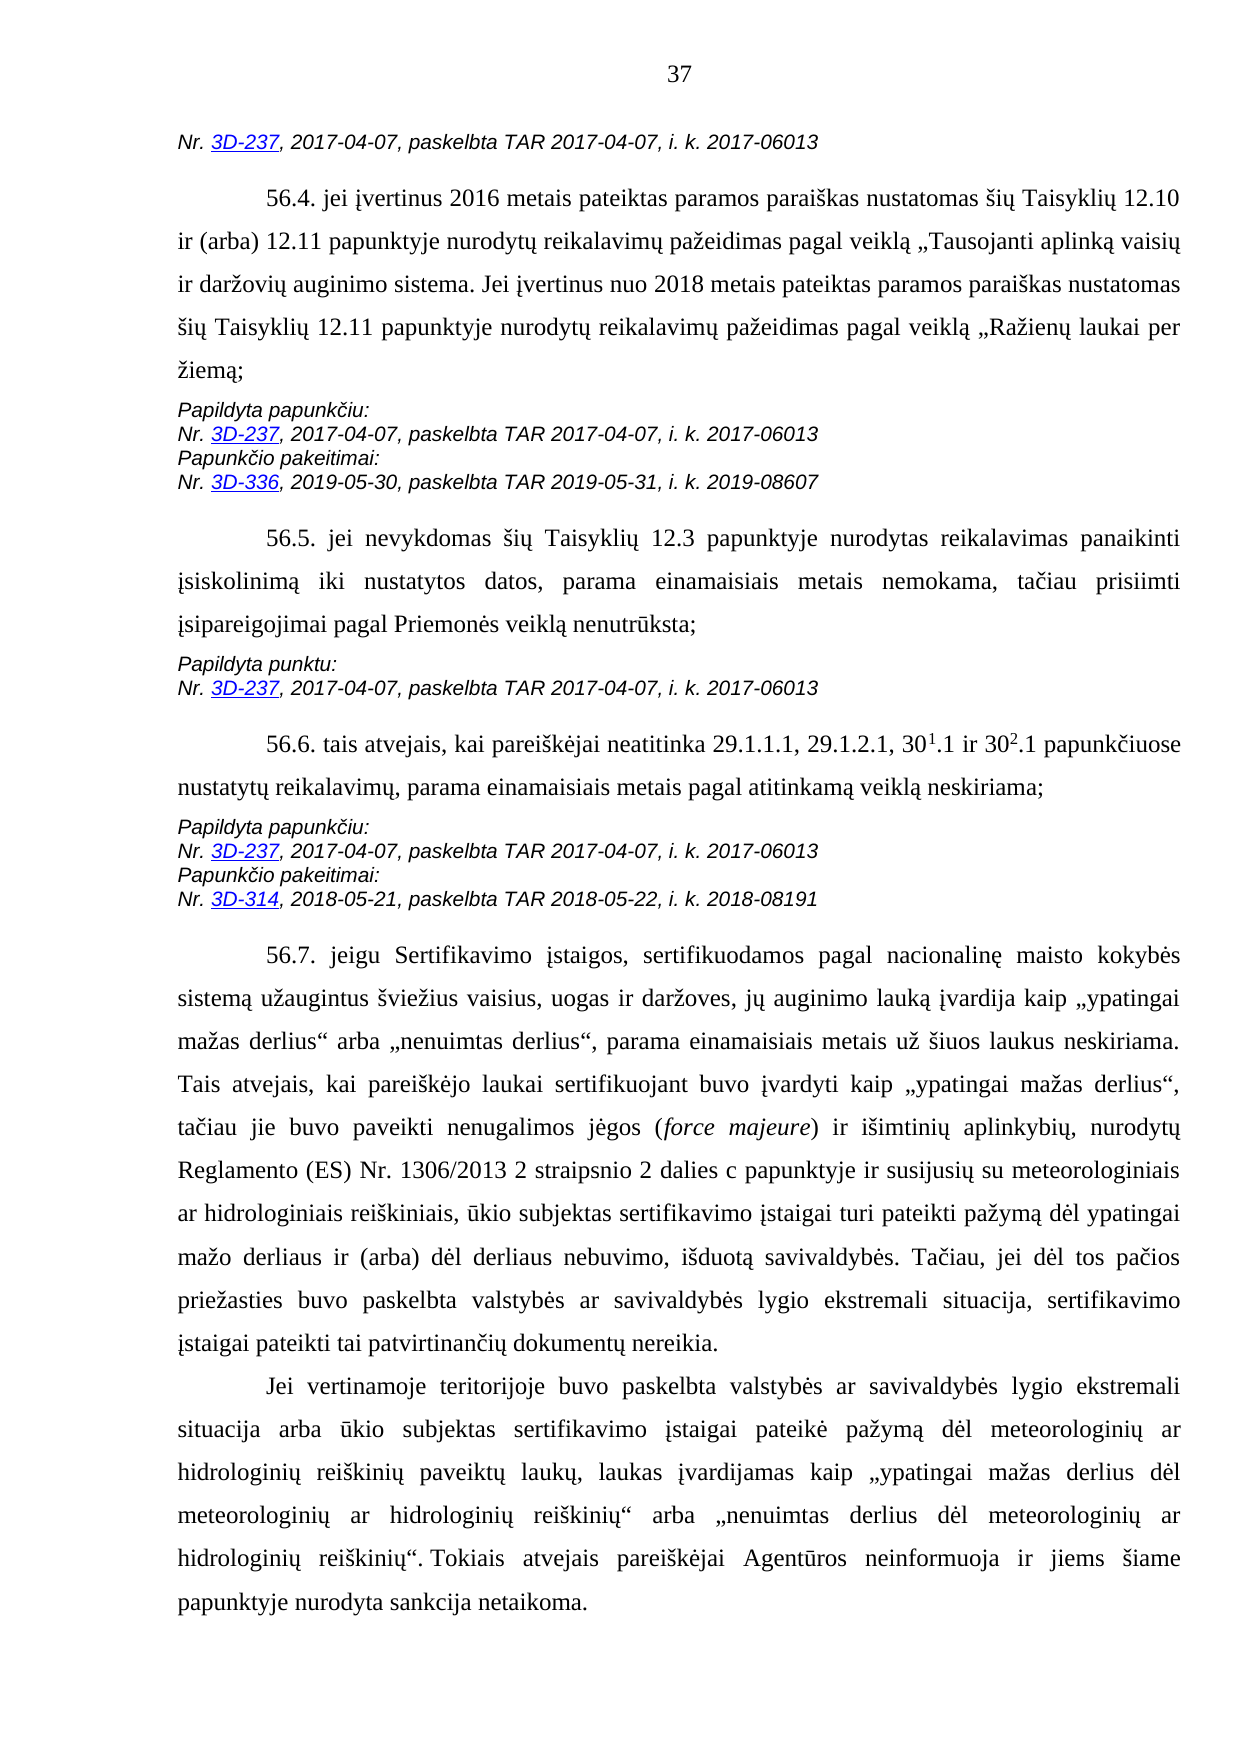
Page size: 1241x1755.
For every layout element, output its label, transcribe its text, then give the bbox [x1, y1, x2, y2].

text Papildyta punktu: [177, 652, 1181, 676]
text Papunkčio pakeitimai: [177, 446, 1181, 470]
text Papildyta papunkčiu: [177, 815, 1181, 839]
text Nr. 3D-237, 2017-04-07, paskelbta TAR 2017-04-07, i. k. 2017-06013 [177, 130, 1181, 154]
text 56.5. jei nevykdomas šių Taisyklių 12.3 papunktyje nurodytas reikalavimas panaikinti įsiskolinimą iki nustatytos datos, parama einamaisiais metais nemokama, tačiau prisiimti įsipareigojimai pagal Priemonės veiklą nenutrūksta; [177, 523, 1181, 638]
text Nr. 3D-237, 2017-04-07, paskelbta TAR 2017-04-07, i. k. 2017-06013 [177, 839, 1181, 863]
text Nr. 3D-336, 2019-05-30, paskelbta TAR 2019-05-31, i. k. 2019-08607 [177, 470, 1181, 494]
text Jei vertinamoje teritorijoje buvo paskelbta valstybės ar savivaldybės lygio ekstremali situacija arba ūkio subjektas sertifikavimo įstaigai pateikė pažymą dėl meteorologinių ar hidrologinių reiškinių paveiktų laukų, laukas įvardijamas kaip „ypatingai mažas derlius dėl meteorologinių ar hidrologinių reiškinių“ arba „nenuimtas derlius dėl meteorologinių ar hidrologinių reiškinių“. Tokiais atvejais pareiškėjai Agentūros neinformuoja ir jiems šiame papunktyje nurodyta sankcija netaikoma. [177, 1371, 1181, 1615]
text Papunkčio pakeitimai: [177, 863, 1181, 887]
text Nr. 3D-237, 2017-04-07, paskelbta TAR 2017-04-07, i. k. 2017-06013 [177, 676, 1181, 700]
text Nr. 3D-237, 2017-04-07, paskelbta TAR 2017-04-07, i. k. 2017-06013 [177, 422, 1181, 446]
text Nr. 3D-314, 2018-05-21, paskelbta TAR 2018-05-22, i. k. 2018-08191 [177, 887, 1181, 911]
text 56.4. jei įvertinus 2016 metais pateiktas paramos paraiškas nustatomas šių Taisyklių 12.10 ir (arba) 12.11 papunktyje nurodytų reikalavimų pažeidimas pagal veiklą „Tausojanti aplinką vaisių ir daržovių auginimo sistema. Jei įvertinus nuo 2018 metais pateiktas paramos paraiškas nustatomas šių Taisyklių 12.11 papunktyje nurodytų reikalavimų pažeidimas pagal veiklą „Ražienų laukai per žiemą; [177, 183, 1181, 384]
text 56.7. jeigu Sertifikavimo įstaigos, sertifikuodamos pagal nacionalinę maisto kokybės sistemą užaugintus šviežius vaisius, uogas ir daržoves, jų auginimo lauką įvardija kaip „ypatingai mažas derlius“ arba „nenuimtas derlius“, parama einamaisiais metais už šiuos laukus neskiriama. Tais atvejais, kai pareiškėjo laukai sertifikuojant buvo įvardyti kaip „ypatingai mažas derlius“, tačiau jie buvo paveikti nenugalimos jėgos (force majeure) ir išimtinių aplinkybių, nurodytų Reglamento (ES) Nr. 1306/2013 2 straipsnio 2 dalies c papunktyje ir susijusių su meteorologiniais ar hidrologiniais reiškiniais, ūkio subjektas sertifikavimo įstaigai turi pateikti pažymą dėl ypatingai mažo derliaus ir (arba) dėl derliaus nebuvimo, išduotą savivaldybės. Tačiau, jei dėl tos pačios priežasties buvo paskelbta valstybės ar savivaldybės lygio ekstremali situacija, sertifikavimo įstaigai pateikti tai patvirtinančių dokumentų nereikia. [177, 940, 1181, 1357]
text 56.6. tais atvejais, kai pareiškėjai neatitinka 29.1.1.1, 29.1.2.1, 301.1 ir 302.1 papunkčiuose nustatytų reikalavimų, parama einamaisiais metais pagal atitinkamą veiklą neskiriama; [177, 729, 1181, 801]
text Papildyta papunkčiu: [177, 398, 1181, 422]
